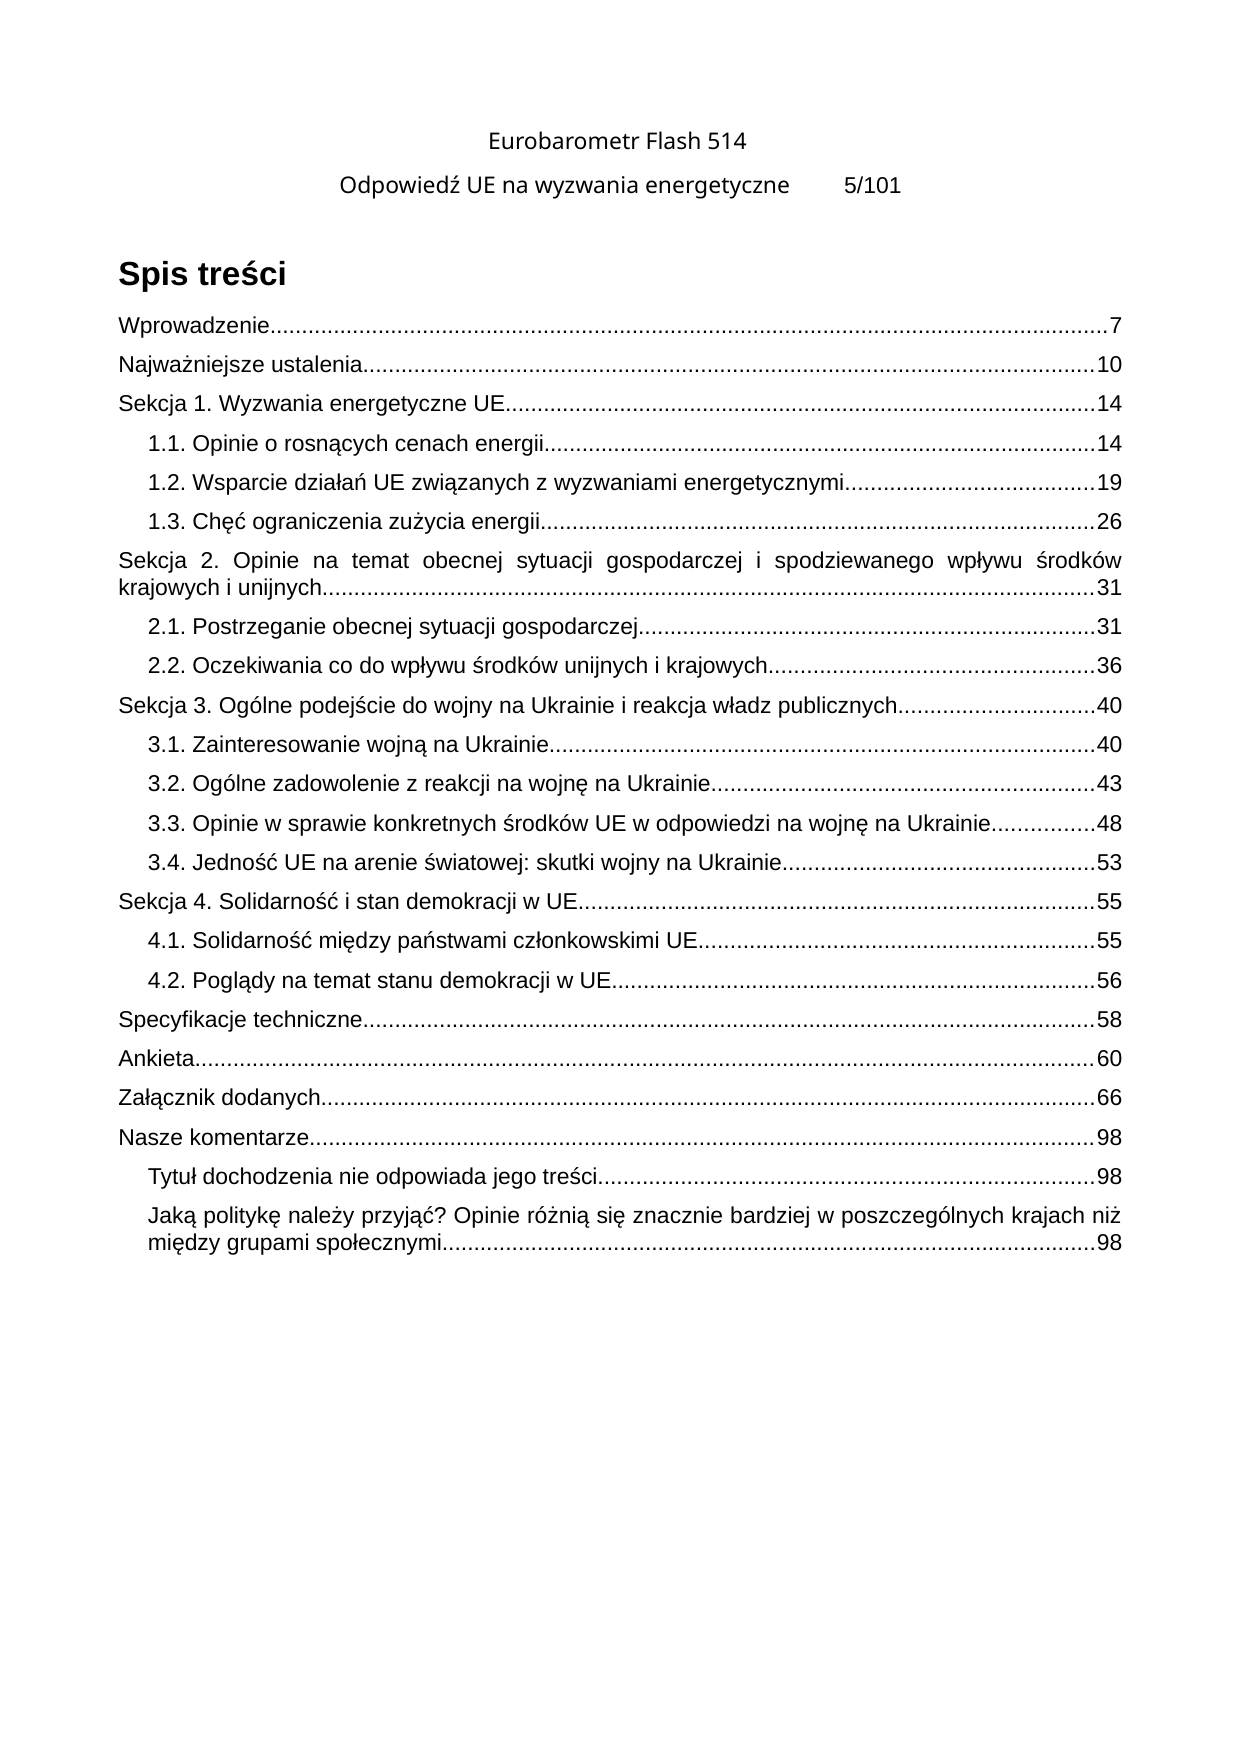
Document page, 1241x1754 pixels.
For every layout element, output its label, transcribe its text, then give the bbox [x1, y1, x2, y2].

text Sekcja 3. Ogólne podejście do wojny na Ukrainie i reakcja władz publicznych 40 [118, 692, 1122, 718]
subtitle Spis treści [118, 254, 1122, 293]
text Najważniejsze ustalenia 10 [118, 351, 1122, 377]
text Tytuł dochodzenia nie odpowiada jego treści. 98 [148, 1163, 1122, 1189]
text Sekcja 2. Opinie na temat obecnej sytuacji gospodarczej i spodziewanego wpływu środków krajowych i unijnych 31 [118, 547, 1122, 600]
text 1.2. Wsparcie działań UE związanych z wyzwaniami energetycznymi 19 [148, 469, 1122, 495]
text 4.1. Solidarność między państwami członkowskimi UE 55 [148, 927, 1122, 954]
text 4.2. Poglądy na temat stanu demokracji w UE 56 [148, 967, 1122, 993]
text 3.3. Opinie w sprawie konkretnych środków UE w odpowiedzi na wojnę na Ukrainie 48 [148, 809, 1122, 836]
text 1.3. Chęć ograniczenia zużycia energii 26 [148, 508, 1122, 534]
text Nasze komentarze 98 [118, 1124, 1122, 1150]
text Sekcja 4. Solidarność i stan demokracji w UE 55 [118, 888, 1122, 914]
text 3.2. Ogólne zadowolenie z reakcji na wojnę na Ukrainie 43 [148, 770, 1122, 797]
text Jaką politykę należy przyjąć? Opinie różnią się znacznie bardziej w poszczególnych krajach niż między grupami społecznymi 98 [148, 1202, 1122, 1255]
text Sekcja 1. Wyzwania energetyczne UE 14 [118, 390, 1122, 417]
text 2.1. Postrzeganie obecnej sytuacji gospodarczej 31 [148, 613, 1122, 639]
text Specyfikacje techniczne 58 [118, 1006, 1122, 1032]
text 3.1. Zainteresowanie wojną na Ukrainie 40 [148, 731, 1122, 757]
text Ankieta 60 [118, 1045, 1122, 1071]
text 1.1. Opinie o rosnących cenach energii 14 [148, 430, 1122, 456]
text 2.2. Oczekiwania co do wpływu środków unijnych i krajowych 36 [148, 652, 1122, 679]
text Załącznik dodanych 66 [118, 1084, 1122, 1111]
text Wprowadzenie 7 [118, 312, 1122, 338]
text 3.4. Jedność UE na arenie światowej: skutki wojny na Ukrainie 53 [148, 849, 1122, 875]
